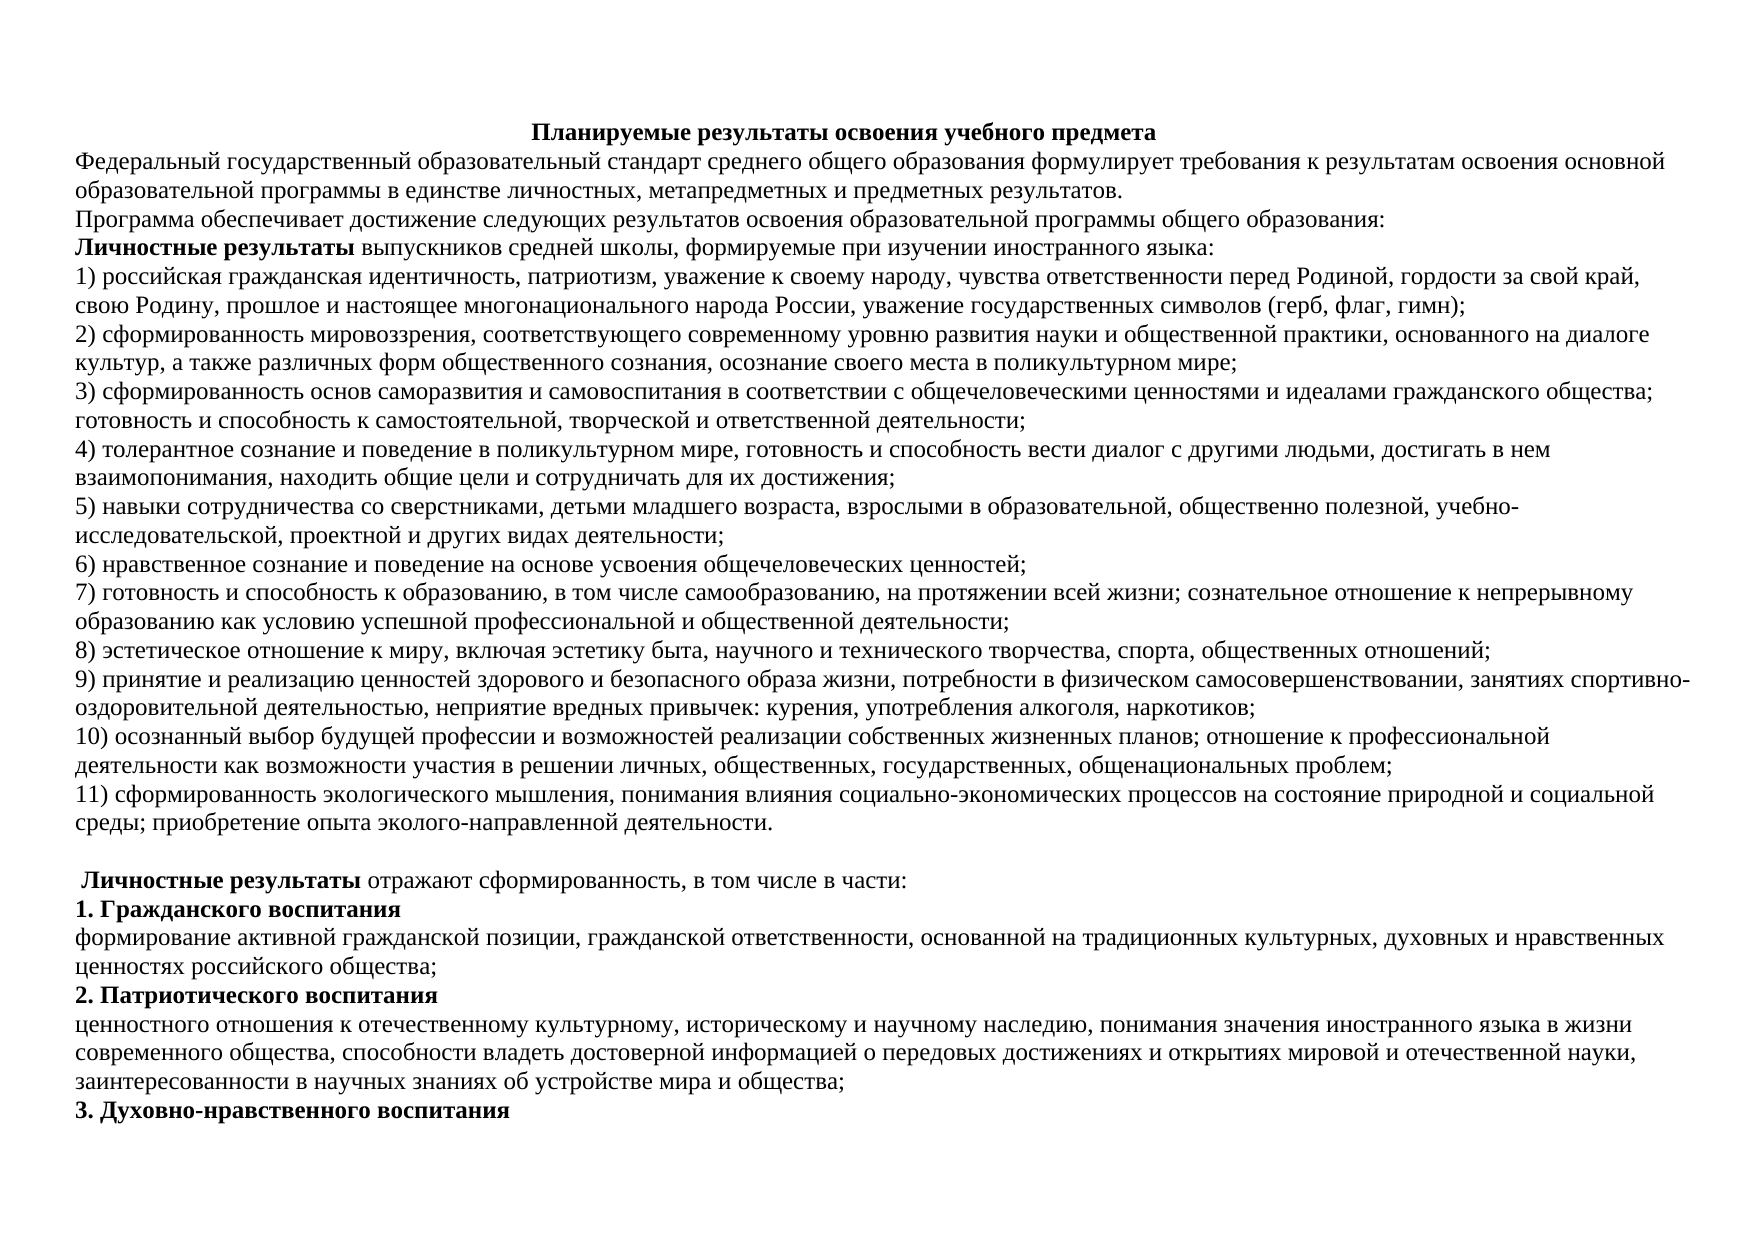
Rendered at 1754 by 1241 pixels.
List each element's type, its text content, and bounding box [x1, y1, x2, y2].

text 2. Патриотического воспитания [75, 980, 1696, 1009]
text 3. Духовно-нравственного воспитания [75, 1095, 1696, 1124]
text Планируемые результаты освоения учебного предмета [75, 117, 1696, 146]
text 1. Гражданского воспитания [75, 894, 1696, 922]
text 7) готовность и способность к образованию, в том числе самообразованию, на протяжении всей жизни; сознательное отношение к непрерывному образованию как условию успешной профессиональной и общественной деятельности; [75, 577, 1696, 635]
text 10) осознанный выбор будущей профессии и возможностей реализации собственных жизненных планов; отношение к профессиональной деятельности как возможности участия в решении личных, общественных, государственных, общенациональных проблем; [75, 721, 1696, 779]
text 9) принятие и реализацию ценностей здорового и безопасного образа жизни, потребности в физическом самосовершенствовании, занятиях спортивно-оздоровительной деятельностью, неприятие вредных привычек: курения, употребления алкоголя, наркотиков; [75, 664, 1696, 721]
text Личностные результаты выпускников средней школы, формируемые при изучении иностранного языка: [75, 232, 1696, 261]
text 5) навыки сотрудничества со сверстниками, детьми младшего возраста, взрослыми в образовательной, общественно полезной, учебно-исследовательской, проектной и других видах деятельности; [75, 491, 1696, 549]
text 1) российская гражданская идентичность, патриотизм, уважение к своему народу, чувства ответственности перед Родиной, гордости за свой край, свою Родину, прошлое и настоящее многонационального народа России, уважение государственных символов (герб, флаг, гимн); [75, 261, 1696, 319]
text ценностного отношения к отечественному культурному, историческому и научному наследию, понимания значения иностранного языка в жизни современного общества, способности владеть достоверной информацией о передовых достижениях и открытиях мировой и отечественной науки, заинтересованности в научных знаниях об устройстве мира и общества; [75, 1009, 1696, 1095]
text 11) сформированность экологического мышления, понимания влияния социально-экономических процессов на состояние природной и социальной среды; приобретение опыта эколого-направленной деятельности. [75, 779, 1696, 836]
text 8) эстетическое отношение к миру, включая эстетику быта, научного и технического творчества, спорта, общественных отношений; [75, 635, 1696, 664]
text Личностные результаты отражают сформированность, в том числе в части: [75, 865, 1696, 894]
text 2) сформированность мировоззрения, соответствующего современному уровню развития науки и общественной практики, основанного на диалоге культур, а также различных форм общественного сознания, осознание своего места в поликультурном мире; [75, 319, 1696, 376]
text формирование активной гражданской позиции, гражданской ответственности, основанной на традиционных культурных, духовных и нравственных ценностях российского общества; [75, 922, 1696, 980]
text Федеральный государственный образовательный стандарт среднего общего образования формулирует требования к результатам освоения основной образовательной программы в единстве личностных, метапредметных и предметных результатов. [75, 146, 1696, 204]
text Программа обеспечивает достижение следующих результатов освоения образовательной программы общего образования: [75, 204, 1696, 232]
text 6) нравственное сознание и поведение на основе усвоения общечеловеческих ценностей; [75, 549, 1696, 577]
text 3) сформированность основ саморазвития и самовоспитания в соответствии с общечеловеческими ценностями и идеалами гражданского общества; готовность и способность к самостоятельной, творческой и ответственной деятельности; [75, 376, 1696, 434]
text 4) толерантное сознание и поведение в поликультурном мире, готовность и способность вести диалог с другими людьми, достигать в нем взаимопонимания, находить общие цели и сотрудничать для их достижения; [75, 434, 1696, 491]
